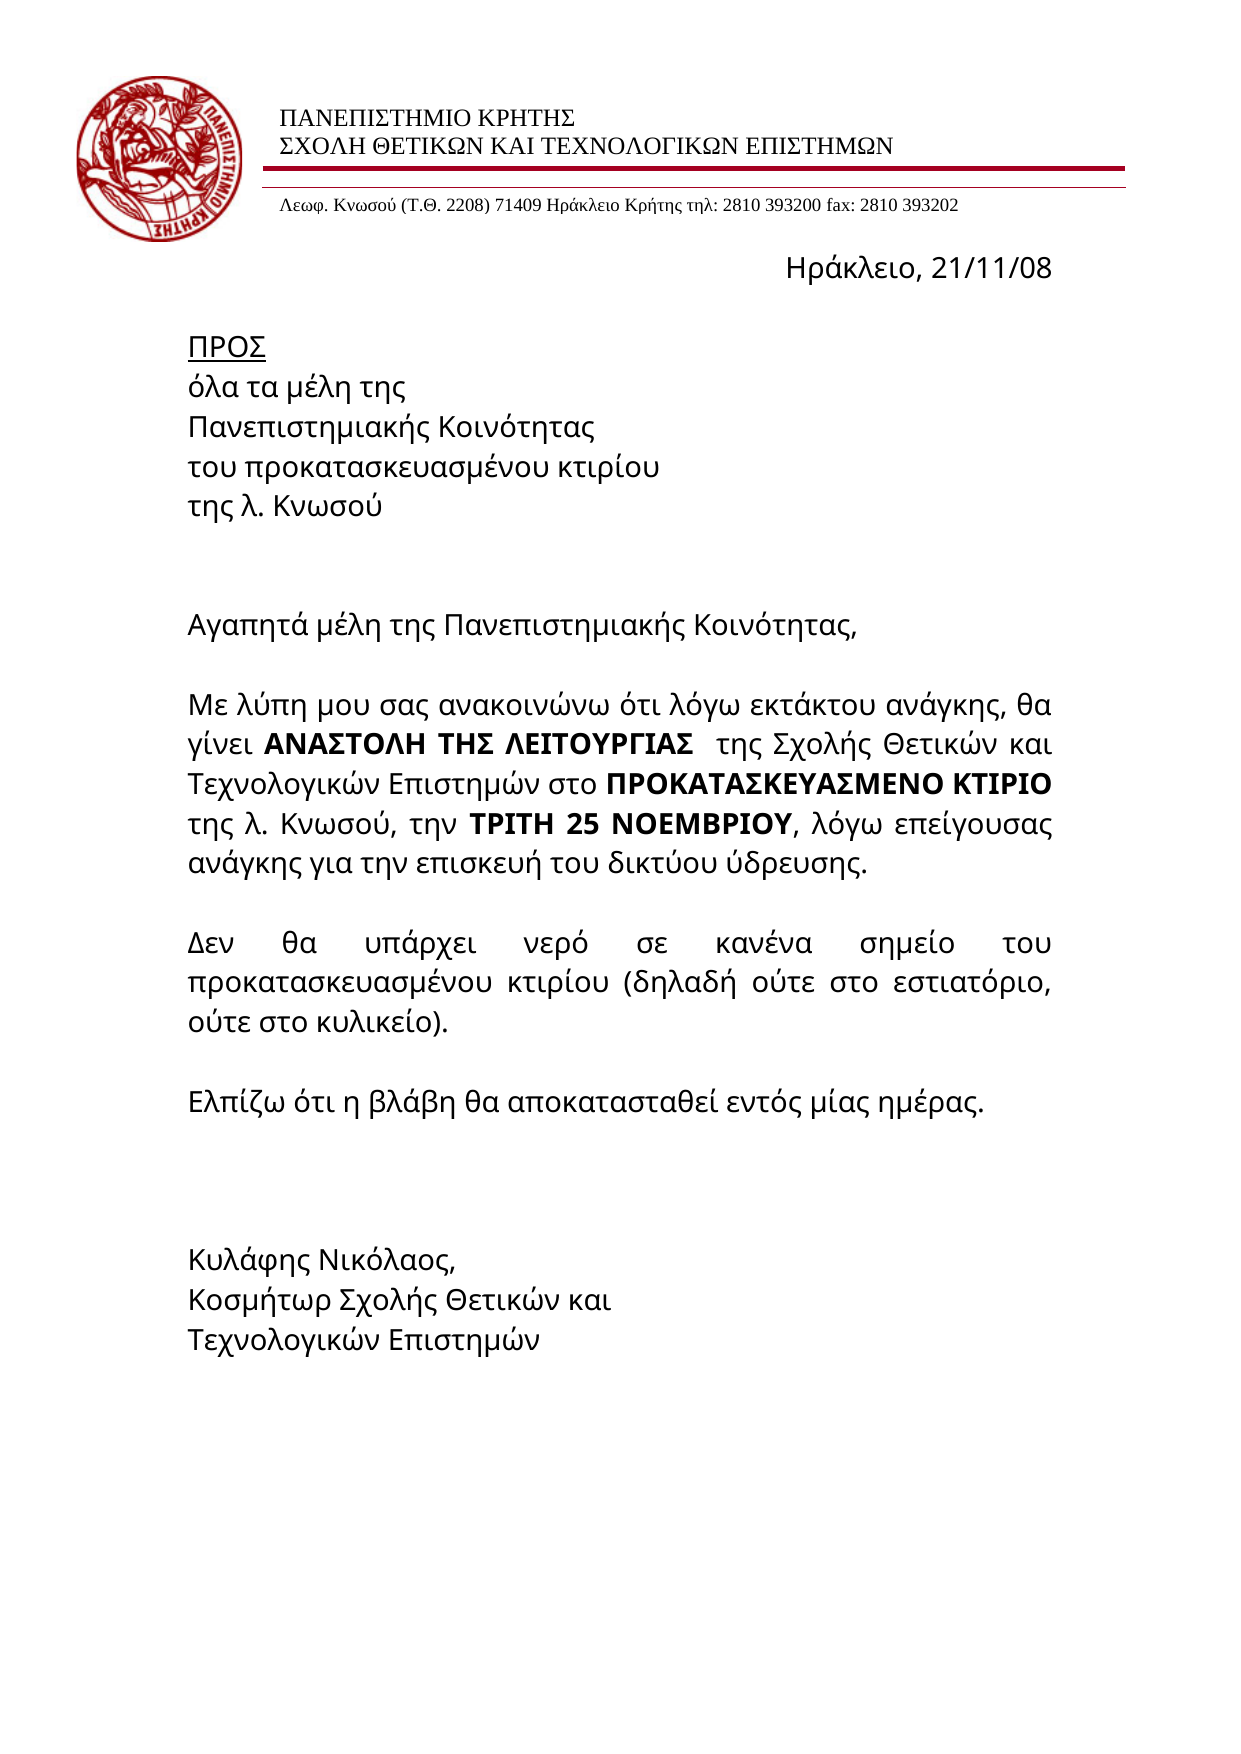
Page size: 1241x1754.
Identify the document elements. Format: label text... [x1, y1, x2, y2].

text Ηράκλειο, 21/11/08 [187, 247, 1053, 287]
text Αγαπητά μέλη της Πανεπιστημιακής Κοινότητας, [187, 604, 1053, 644]
text του προκατασκευασμένου κτιρίου [187, 446, 1053, 486]
text Πανεπιστημιακής Κοινότητας [187, 406, 1053, 446]
text Κυλάφης Νικόλαος, [187, 1239, 1053, 1279]
text Με λύπη μου σας ανακοινώνω ότι λόγω εκτάκτου ανάγκης, θα γίνει ΑΝΑΣΤΟΛΗ ΤΗΣ ΛΕΙΤΟΥΡΓΙΑΣ της Σχολής Θετικών και Τεχνολογικών Επιστημών στο ΠΡΟΚΑΤΑΣΚΕΥΑΣΜΕΝΟ ΚΤΙΡΙΟ της λ. Κνωσού, την ΤΡΙΤΗ 25 ΝΟΕΜΒΡΙΟΥ, λόγω επείγουσας ανάγκης για την επισκευή του δικτύου ύδρευσης. [187, 684, 1053, 882]
text ΣΧΟΛΗ ΘΕΤΙΚΩΝ ΚΑΙ ΤΕΧΝΟΛΟΓΙΚΩΝ ΕΠΙΣΤΗΜΩΝ [279, 131, 921, 159]
text Λεωφ. Κνωσού (Τ.Θ. 2208) 71409 Ηράκλειο Κρήτης τηλ: 2810 393200 fax: 2810 393202 deanfs@edu.uoc.gr [279, 194, 1108, 213]
text όλα τα μέλη της [187, 366, 1053, 406]
picture [76, 76, 243, 242]
text της λ. Κνωσού [187, 486, 1053, 525]
text ΠΡΟΣ [187, 327, 1053, 366]
text ΠΑΝΕΠΙΣΤΗΜΙΟ ΚΡΗΤΗΣ [279, 103, 921, 131]
text Ελπίζω ότι η βλάβη θα αποκατασταθεί εντός μίας ημέρας. [187, 1081, 1053, 1121]
text Κοσμήτωρ Σχολής Θετικών και [187, 1279, 1053, 1319]
text Τεχνολογικών Επιστημών [187, 1319, 1053, 1359]
text Δεν θα υπάρχει νερό σε κανένα σημείο του προκατασκευασμένου κτιρίου (δηλαδή ούτε στο εστιατόριο, ούτε στο κυλικείο). [187, 922, 1053, 1041]
